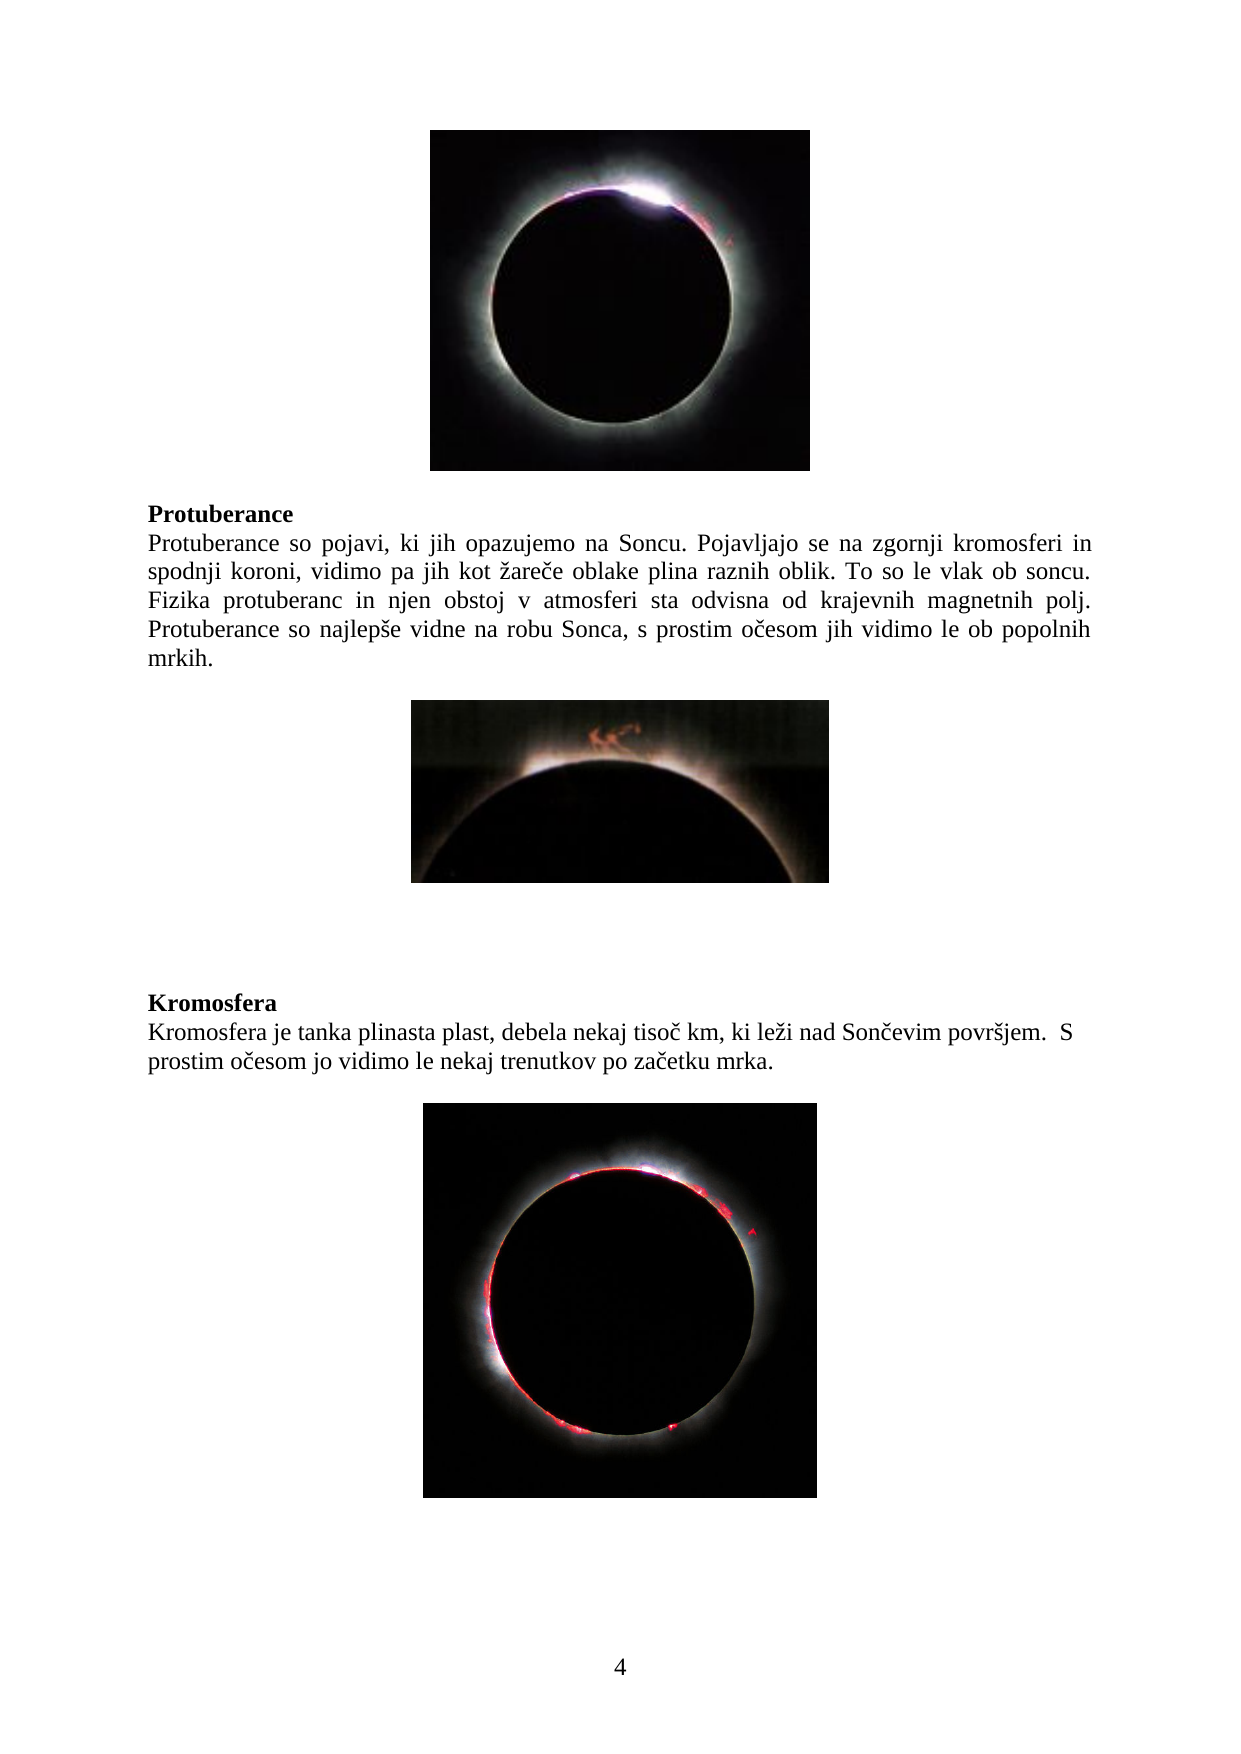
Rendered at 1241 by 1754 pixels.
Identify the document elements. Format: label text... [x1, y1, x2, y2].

picture [411, 700, 829, 883]
text Kromosfera [148, 988, 1093, 1017]
text Kromosfera je tanka plinasta plast, debela nekaj tisoč km, ki leži nad Sončevim površjem. S prostim očesom jo vidimo le nekaj trenutkov po začetku mrka. [148, 1017, 1093, 1075]
picture [423, 1103, 817, 1498]
text Protuberance so pojavi, ki jih opazujemo na Soncu. Pojavljajo se na zgornji kromosferi in spodnji koroni, vidimo pa jih kot žareče oblake plina raznih oblik. To so le vlak ob soncu. Fizika protuberanc in njen obstoj v atmosferi sta odvisna od krajevnih magnetnih polj. Protuberance so najlepše vidne na robu Sonca, s prostim očesom jih vidimo le ob popolnih mrkih. [148, 528, 1093, 671]
subtitle Protuberance [148, 499, 1093, 528]
picture [430, 130, 810, 471]
